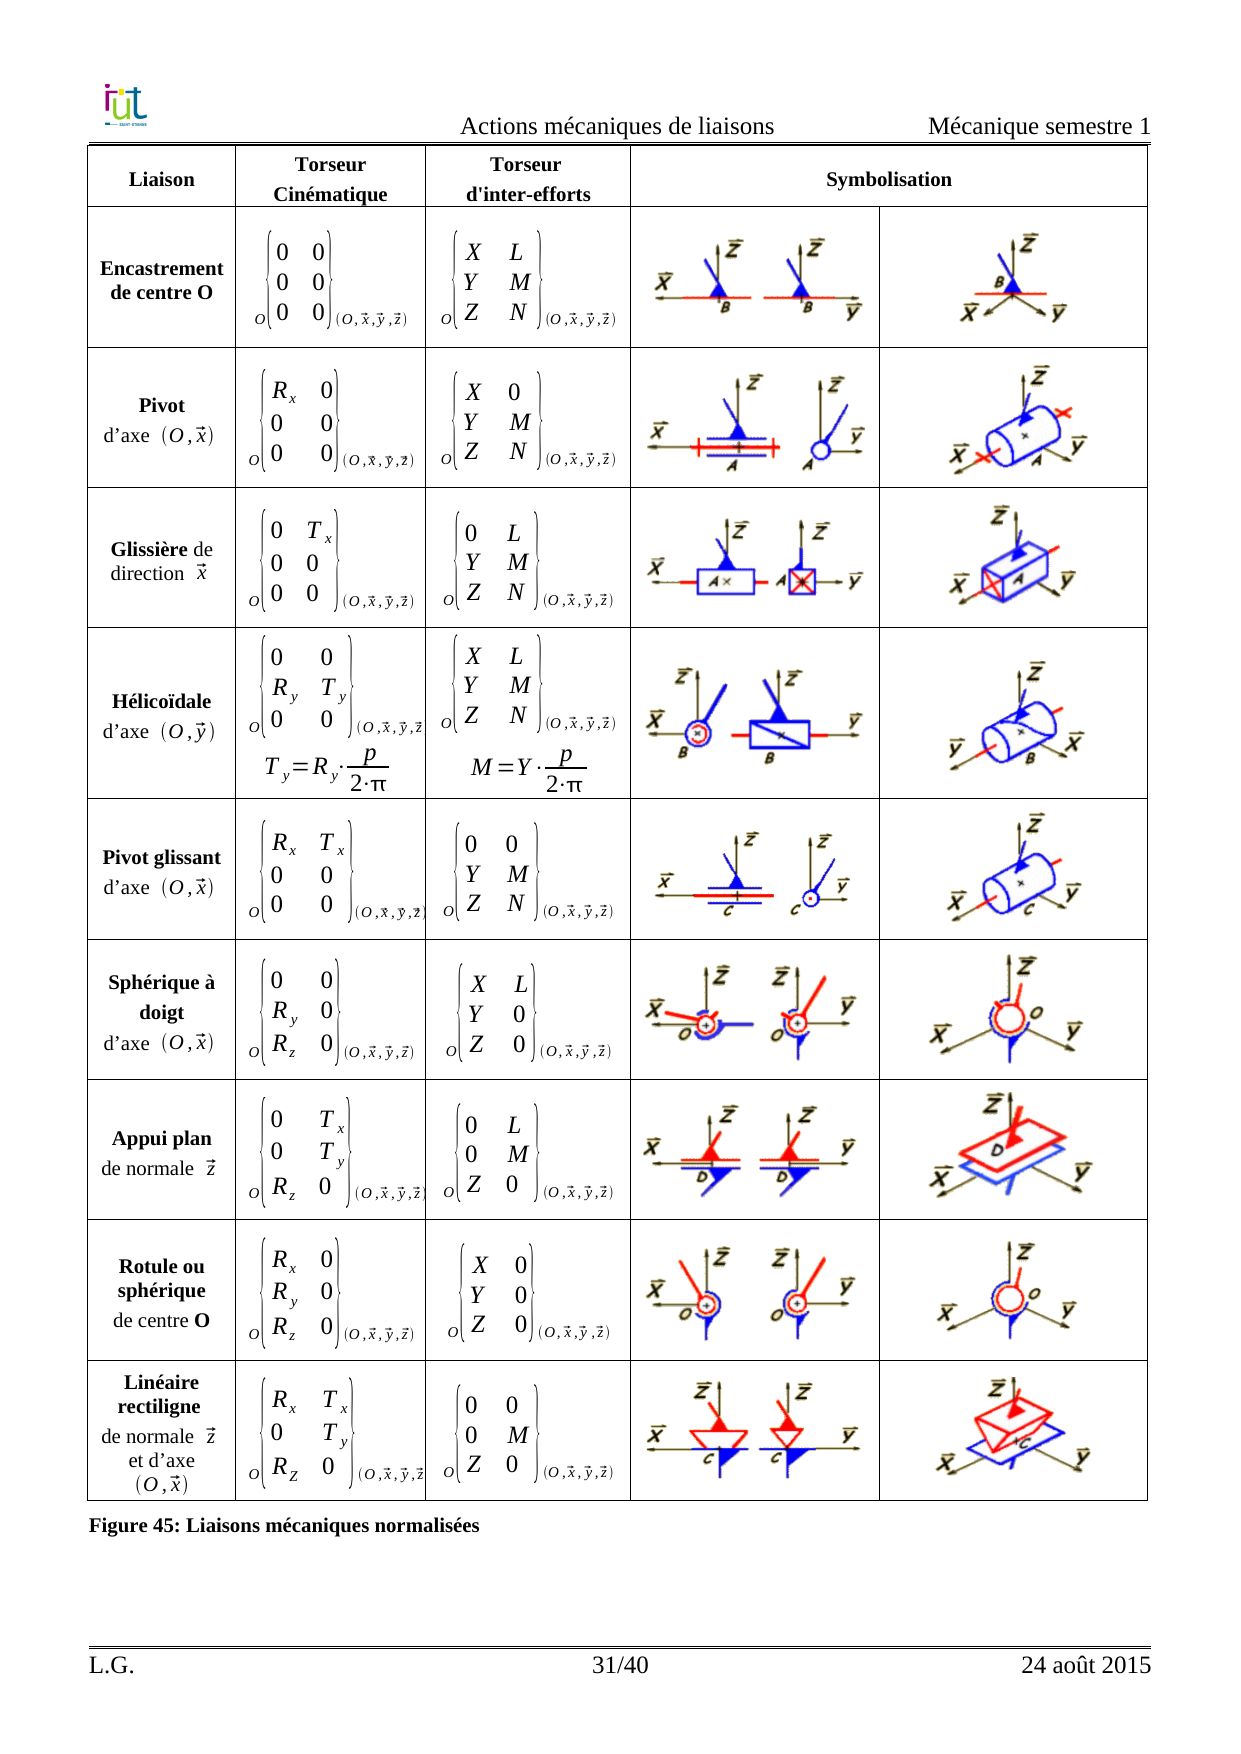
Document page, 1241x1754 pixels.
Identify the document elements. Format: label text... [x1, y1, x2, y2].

picture [945, 504, 1082, 618]
picture [943, 812, 1084, 923]
picture [642, 1237, 868, 1349]
picture [923, 1377, 1104, 1483]
table_cell [236, 207, 425, 347]
table_cell [631, 1080, 879, 1219]
table_cell [236, 940, 425, 1079]
picture [925, 953, 1102, 1071]
table_cell [880, 488, 1147, 627]
table_cell [236, 1080, 425, 1219]
table_cell [236, 488, 425, 627]
table_cell Appui plan de normale [88, 1080, 235, 1219]
table_cell [880, 1080, 1147, 1219]
table_cell [631, 1220, 879, 1359]
picture [957, 223, 1071, 337]
table_cell [426, 207, 630, 347]
table_cell [631, 940, 879, 1079]
table_cell [426, 940, 630, 1079]
table_cell [880, 940, 1147, 1079]
table_cell Rotule ou sphérique de centre O [88, 1220, 235, 1359]
picture [945, 365, 1090, 476]
table_cell [426, 488, 630, 627]
table_cell [426, 628, 630, 798]
table_header Symbolisation [631, 146, 1147, 206]
table_cell [236, 1361, 425, 1500]
picture [927, 1092, 1100, 1213]
table_cell [631, 1361, 879, 1500]
picture [933, 1240, 1094, 1346]
table_cell [631, 207, 879, 347]
table_cell [880, 799, 1147, 938]
picture [645, 505, 866, 616]
table_cell [426, 1361, 630, 1500]
table_cell [880, 1361, 1147, 1500]
table_cell [631, 348, 879, 487]
table_cell [631, 628, 879, 798]
table_cell [236, 628, 425, 798]
table_cell [236, 348, 425, 487]
table_cell [880, 628, 1147, 798]
table_cell Glissière de direction [88, 488, 235, 627]
picture [643, 1100, 868, 1205]
table_cell [880, 348, 1147, 487]
table_cell [236, 799, 425, 938]
table_cell [426, 1080, 630, 1219]
picture [644, 660, 866, 773]
table_cell Pivot glissant d’axe [88, 799, 235, 938]
table_cell [631, 799, 879, 938]
table_cell [426, 799, 630, 938]
picture [105, 84, 147, 126]
picture [646, 364, 872, 477]
table_header Torseur d'inter-efforts [426, 146, 630, 206]
picture [654, 823, 857, 921]
table_cell [631, 488, 879, 627]
table_cell Linéaire rectiligne de normale et d’axe [88, 1361, 235, 1500]
table_cell Hélicoïdale d’axe [88, 628, 235, 798]
picture [646, 1381, 864, 1480]
table_cell [880, 1220, 1147, 1359]
table_cell [426, 348, 630, 487]
text Figure 45: Liaisons mécaniques normalisées [89, 1513, 1151, 1537]
table_cell [426, 1220, 630, 1359]
table_cell [880, 207, 1147, 347]
picture [645, 225, 865, 335]
table_header Torseur Cinématique [236, 146, 425, 206]
picture [941, 661, 1086, 772]
table_cell Sphérique à doigt d’axe [88, 940, 235, 1079]
picture [641, 955, 869, 1070]
table_cell Pivot d’axe [88, 348, 235, 487]
table_cell [236, 1220, 425, 1359]
table_cell Encastrement de centre O [88, 207, 235, 347]
table_header Liaison [88, 146, 235, 206]
